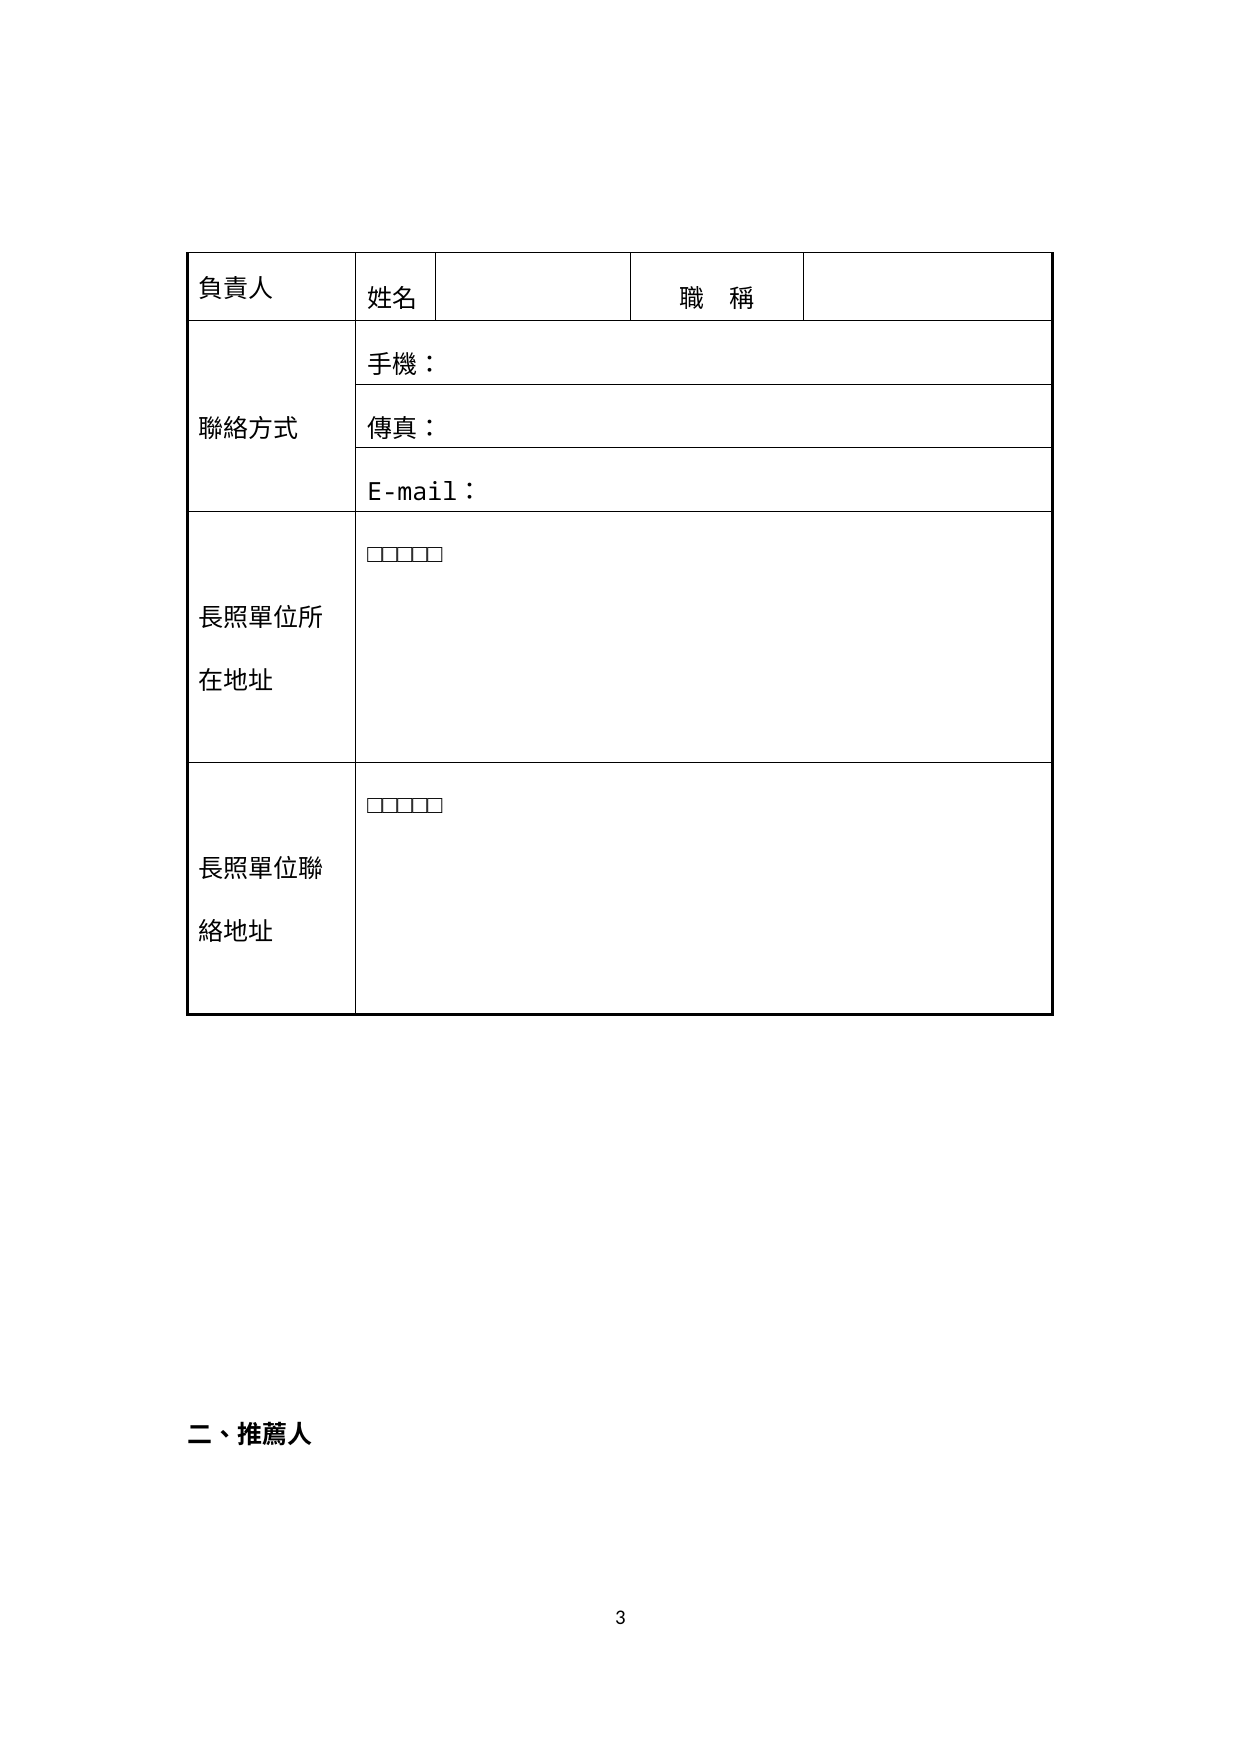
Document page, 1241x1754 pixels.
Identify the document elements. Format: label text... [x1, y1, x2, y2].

table_cell [804, 253, 1051, 320]
table_cell 職 稱 [631, 253, 803, 320]
table_cell 長照單位所在地址 [189, 512, 355, 762]
table_cell 長照單位聯絡地址 [189, 763, 355, 1013]
table_cell E-mail： [356, 448, 1051, 511]
text 二、推薦人 [187, 1391, 1053, 1453]
table_cell □□□□□ [356, 763, 1051, 1013]
table_cell □□□□□ [356, 512, 1051, 762]
table_cell 姓名 [356, 253, 435, 320]
table_cell [436, 253, 630, 320]
table_cell 手機： [356, 321, 1051, 383]
table_cell 負責人 [189, 253, 355, 320]
table_cell 聯絡方式 [189, 321, 355, 511]
table_cell 傳真： [356, 385, 1051, 447]
